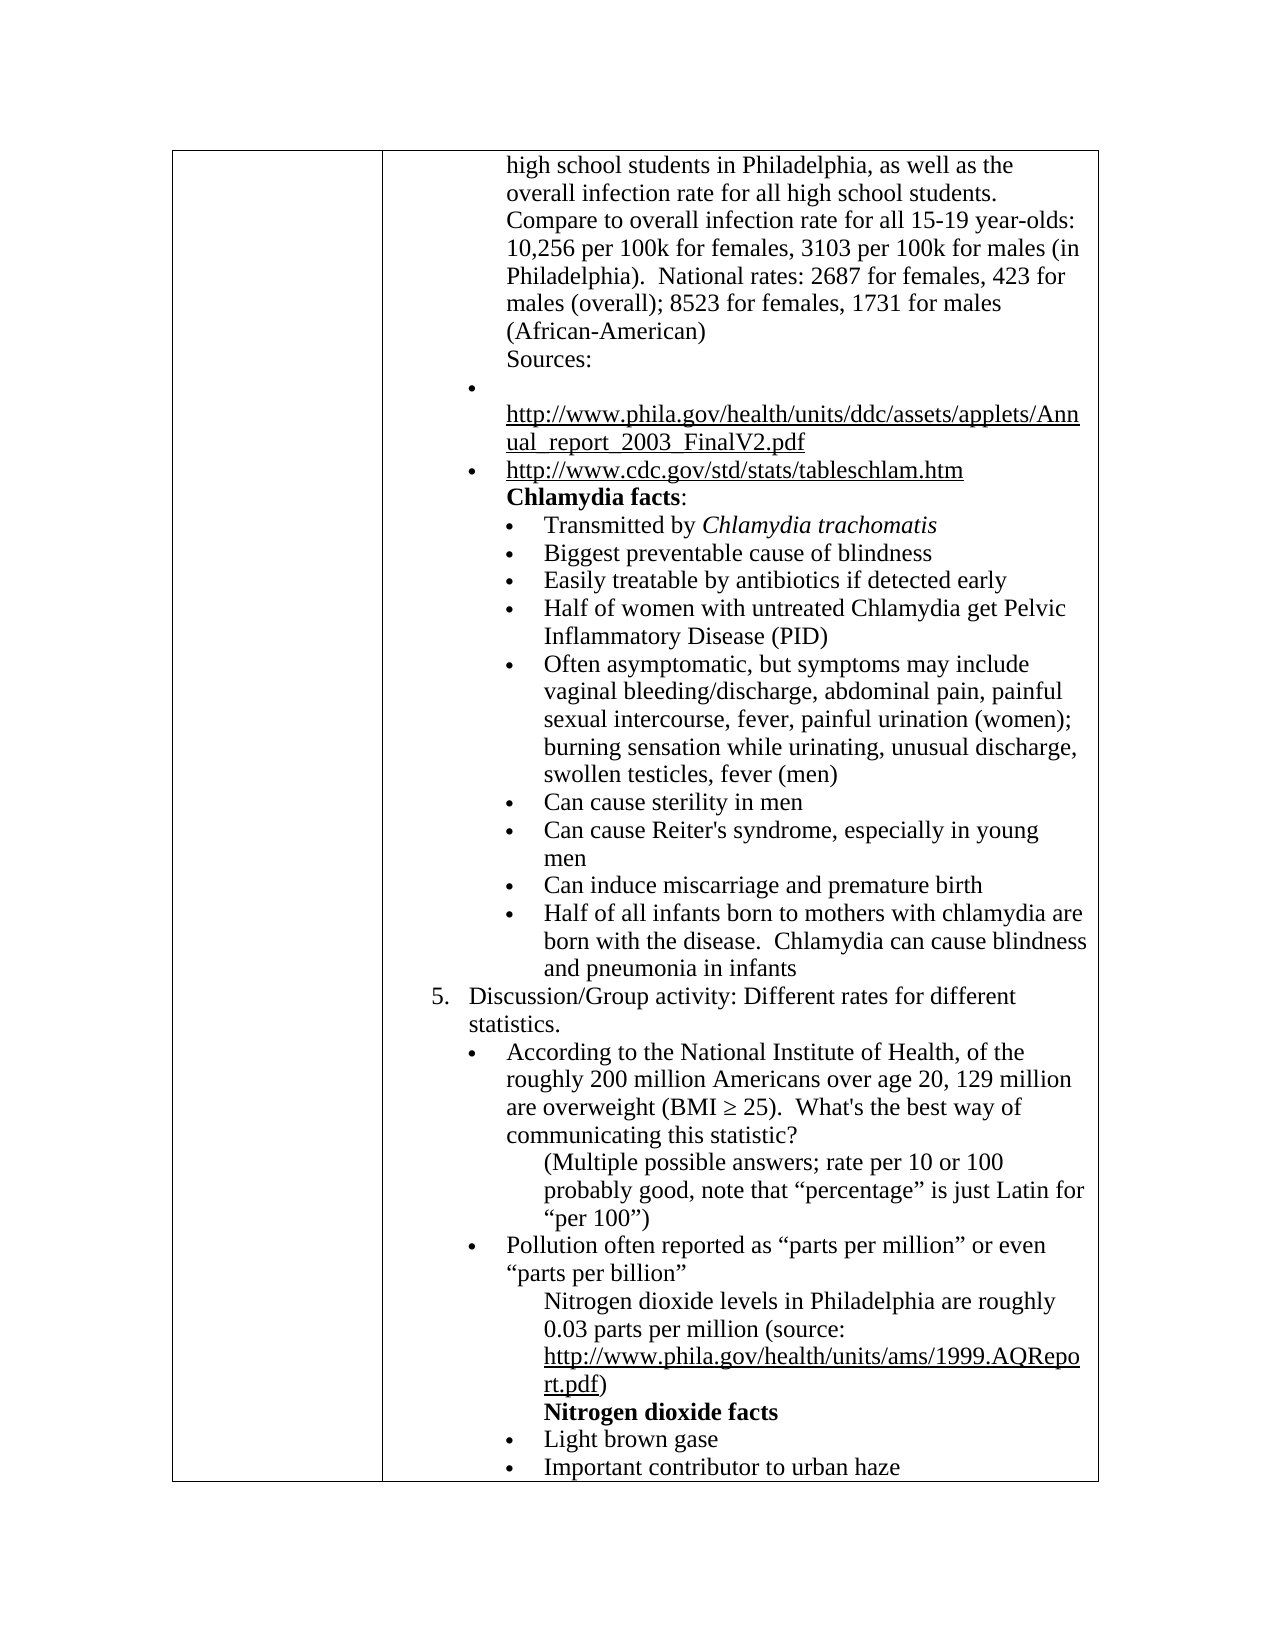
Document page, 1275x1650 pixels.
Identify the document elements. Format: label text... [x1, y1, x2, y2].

table_cell [173, 151, 382, 1481]
table_cell Discuss what an average is (review) Possible small group activity; suggest thinking about mean, median, mode. In what situations would different “averages” be applicable? Heterogeneous/Homogeneous populations and other issues (i.e. mean height of males in a high school class is probably a reasonable average, but median would be a better measure of the “average age” of a person at Sayre and mean and median don't even make sense if we're talking about non-numerical data like ethnicity) Familiarization activities: i. Compute mean and median height/weight/BMI from class data (see heights and weights spreadsheet) ii. Why are mean and median household incomes (from 2002 Census data) so different? Which is a “better” average? Rates: Often data is presented as a rate per 1000 (or 100 or whatever). How do we compute these rates given some data? (Compare with percentages) Why is this a useful way to present data? Familiarization Activity: In 2003, 21,000 Philadelphia high school students were screened for STDs. Of the 10,108 females screened, 820 tested positive for chlamydia; of the 10,892 males screened, 292 tested positive for chlamydia. Determine the rate (per 100,000, which is the usual rate for reporting such data) of chlamydia infection for female and male high school students in Philadelphia, as well as the overall infection rate for all high school students. Compare to overall infection rate for all 15-19 year-olds: 10,256 per 100k for females, 3103 per 100k for males (in Philadelphia). National rates: 2687 for females, 423 for males (overall); 8523 for females, 1731 for males (African-American) Sources: http://www.phila.gov/health/units/ddc/assets/applets/Annual_report_2003_FinalV2.pdf http://www.cdc.gov/std/stats/tableschlam.htm Chlamydia facts: Transmitted by Chlamydia trachomatis Biggest preventable cause of blindness Easily treatable by antibiotics if detected early Half of women with untreated Chlamydia get Pelvic Inflammatory Disease (PID) Often asymptomatic, but symptoms may include vaginal bleeding/discharge, abdominal pain, painful sexual intercourse, fever, painful urination (women); burning sensation while urinating, unusual discharge, swollen testicles, fever (men) Can cause sterility in men Can cause Reiter's syndrome, especially in young men Can induce miscarriage and premature birth Half of all infants born to mothers with chlamydia are born with the disease. Chlamydia can cause blindness and pneumonia in infants Discussion/Group activity: Different rates for different statistics. According to the National Institute of Health, of the roughly 200 million Americans over age 20, 129 million are overweight (BMI ≥ 25). What's the best way of communicating this statistic? (Multiple possible answers; rate per 10 or 100 probably good, note that “percentage” is just Latin for “per 100”) Pollution often reported as “parts per million” or even “parts per billion” Nitrogen dioxide levels in Philadelphia are roughly 0.03 parts per million (source: http://www.phila.gov/health/units/ams/1999.AQReport.pdf) Nitrogen dioxide facts Light brown gase Important contributor to urban haze Lung irritant; can reduce resistance to respiratory infections like influenza Important precursor to both acid rain and ozone Precursor to fine particulates, which can cause pulmonary disease and decreased lung function Prolonged exposure to Nitrogen dioxide in concentrations above 0.04 ppm is believed to cause health risks. Outdoor pollutant exposure is often much less important than indoor exposure. Familiarization Exercise: At sea level and at 20˚C, 1 cubic meter of air weighs 1.2 kg. Using this estimate of the density of air and given that the highest recorded concentration of lead in Philadelphia's air in 2003 was 0.04 µg/m3, determine an upper bound for lead ppm in Philadelphia in 2003. [383, 151, 1098, 1481]
